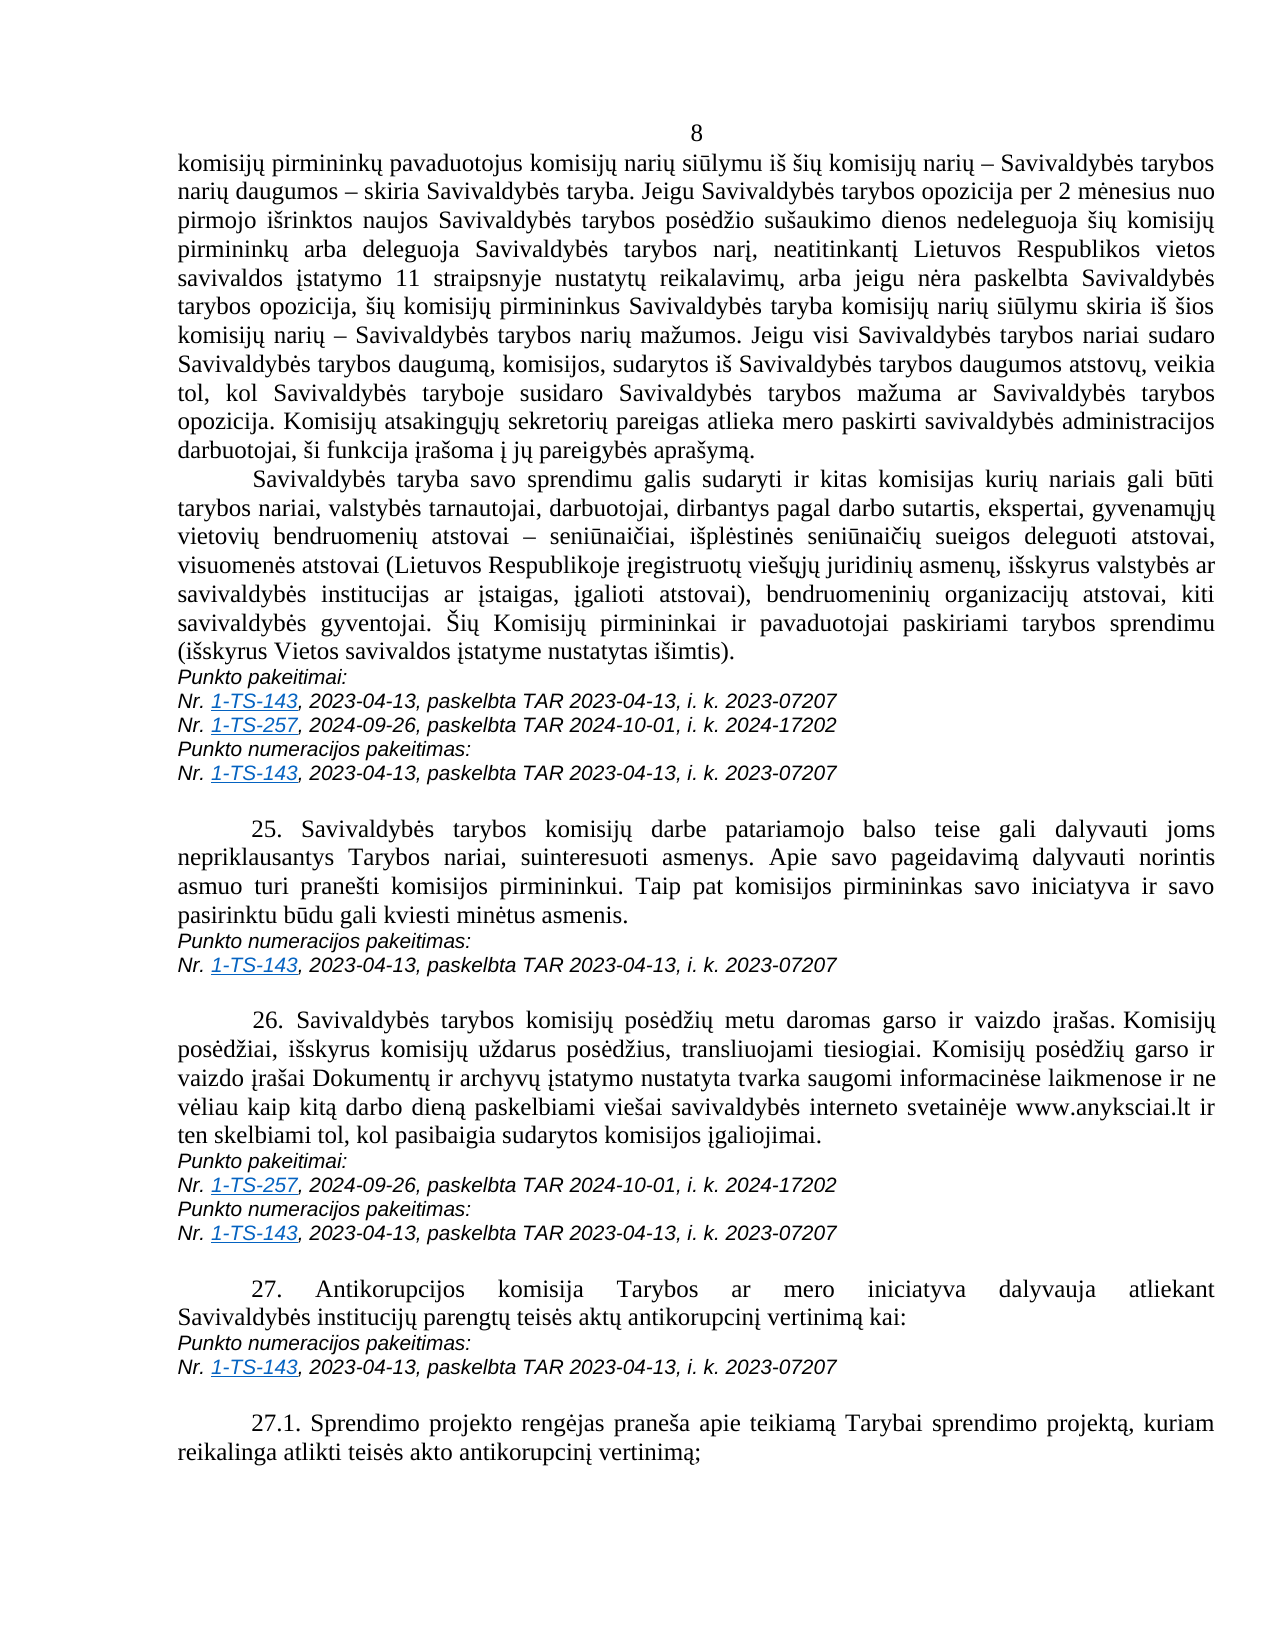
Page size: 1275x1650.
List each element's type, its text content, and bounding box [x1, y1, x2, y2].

text Nr. 1-TS-143, 2023-04-13, paskelbta TAR 2023-04-13, i. k. 2023-07207 [177, 1221, 1216, 1245]
text 26. Savivaldybės tarybos komisijų posėdžių metu daromas garso ir vaizdo įrašas. Komisijų posėdžiai, išskyrus komisijų uždarus posėdžius, transliuojami tiesiogiai. Komisijų posėdžių garso ir vaizdo įrašai Dokumentų ir archyvų įstatymo nustatyta tvarka saugomi informacinėse laikmenose ir ne vėliau kaip kitą darbo dieną paskelbiami viešai savivaldybės interneto svetainėje www.anyksciai.lt ir ten skelbiami tol, kol pasibaigia sudarytos komisijos įgaliojimai. [177, 1005, 1216, 1149]
text Punkto numeracijos pakeitimas: [177, 737, 1216, 761]
text Punkto numeracijos pakeitimas: [177, 1331, 1216, 1355]
text komisijų pirmininkų pavaduotojus komisijų narių siūlymu iš šių komisijų narių – Savivaldybės tarybos narių daugumos – skiria Savivaldybės taryba. Jeigu Savivaldybės tarybos opozicija per 2 mėnesius nuo pirmojo išrinktos naujos Savivaldybės tarybos posėdžio sušaukimo dienos nedeleguoja šių komisijų pirmininkų arba deleguoja Savivaldybės tarybos narį, neatitinkantį Lietuvos Respublikos vietos savivaldos įstatymo 11 straipsnyje nustatytų reikalavimų, arba jeigu nėra paskelbta Savivaldybės tarybos opozicija, šių komisijų pirmininkus Savivaldybės taryba komisijų narių siūlymu skiria iš šios komisijų narių – Savivaldybės tarybos narių mažumos. Jeigu visi Savivaldybės tarybos nariai sudaro Savivaldybės tarybos daugumą, komisijos, sudarytos iš Savivaldybės tarybos daugumos atstovų, veikia tol, kol Savivaldybės taryboje susidaro Savivaldybės tarybos mažuma ar Savivaldybės tarybos opozicija. Komisijų atsakingųjų sekretorių pareigas atlieka mero paskirti savivaldybės administracijos darbuotojai, ši funkcija įrašoma į jų pareigybės aprašymą. [177, 148, 1216, 464]
text 25. Savivaldybės tarybos komisijų darbe patariamojo balso teise gali dalyvauti joms nepriklausantys Tarybos nariai, suinteresuoti asmenys. Apie savo pageidavimą dalyvauti norintis asmuo turi pranešti komisijos pirmininkui. Taip pat komisijos pirmininkas savo iniciatyva ir savo pasirinktu būdu gali kviesti minėtus asmenis. [177, 814, 1216, 929]
text Nr. 1-TS-143, 2023-04-13, paskelbta TAR 2023-04-13, i. k. 2023-07207 [177, 1355, 1216, 1379]
text Nr. 1-TS-143, 2023-04-13, paskelbta TAR 2023-04-13, i. k. 2023-07207 [177, 689, 1216, 713]
text Punkto numeracijos pakeitimas: [177, 929, 1216, 953]
text Punkto pakeitimai: [177, 1149, 1216, 1173]
text Punkto numeracijos pakeitimas: [177, 1197, 1216, 1221]
text Savivaldybės taryba savo sprendimu galis sudaryti ir kitas komisijas kurių nariais gali būti tarybos nariai, valstybės tarnautojai, darbuotojai, dirbantys pagal darbo sutartis, ekspertai, gyvenamųjų vietovių bendruomenių atstovai – seniūnaičiai, išplėstinės seniūnaičių sueigos deleguoti atstovai, visuomenės atstovai (Lietuvos Respublikoje įregistruotų viešųjų juridinių asmenų, išskyrus valstybės ar savivaldybės institucijas ar įstaigas, įgalioti atstovai), bendruomeninių organizacijų atstovai, kiti savivaldybės gyventojai. Šių Komisijų pirmininkai ir pavaduotojai paskiriami tarybos sprendimu (išskyrus Vietos savivaldos įstatyme nustatytas išimtis). [177, 464, 1216, 665]
text 27. Antikorupcijos komisija Tarybos ar mero iniciatyva dalyvauja atliekant Savivaldybės institucijų parengtų teisės aktų antikorupcinį vertinimą kai: [177, 1274, 1216, 1331]
text Nr. 1-TS-257, 2024-09-26, paskelbta TAR 2024-10-01, i. k. 2024-17202 [177, 1173, 1216, 1197]
text Nr. 1-TS-143, 2023-04-13, paskelbta TAR 2023-04-13, i. k. 2023-07207 [177, 953, 1216, 977]
text 27.1. Sprendimo projekto rengėjas praneša apie teikiamą Tarybai sprendimo projektą, kuriam reikalinga atlikti teisės akto antikorupcinį vertinimą; [177, 1408, 1216, 1465]
text Punkto pakeitimai: [177, 665, 1216, 689]
text Nr. 1-TS-257, 2024-09-26, paskelbta TAR 2024-10-01, i. k. 2024-17202 [177, 713, 1216, 737]
text Nr. 1-TS-143, 2023-04-13, paskelbta TAR 2023-04-13, i. k. 2023-07207 [177, 761, 1216, 785]
